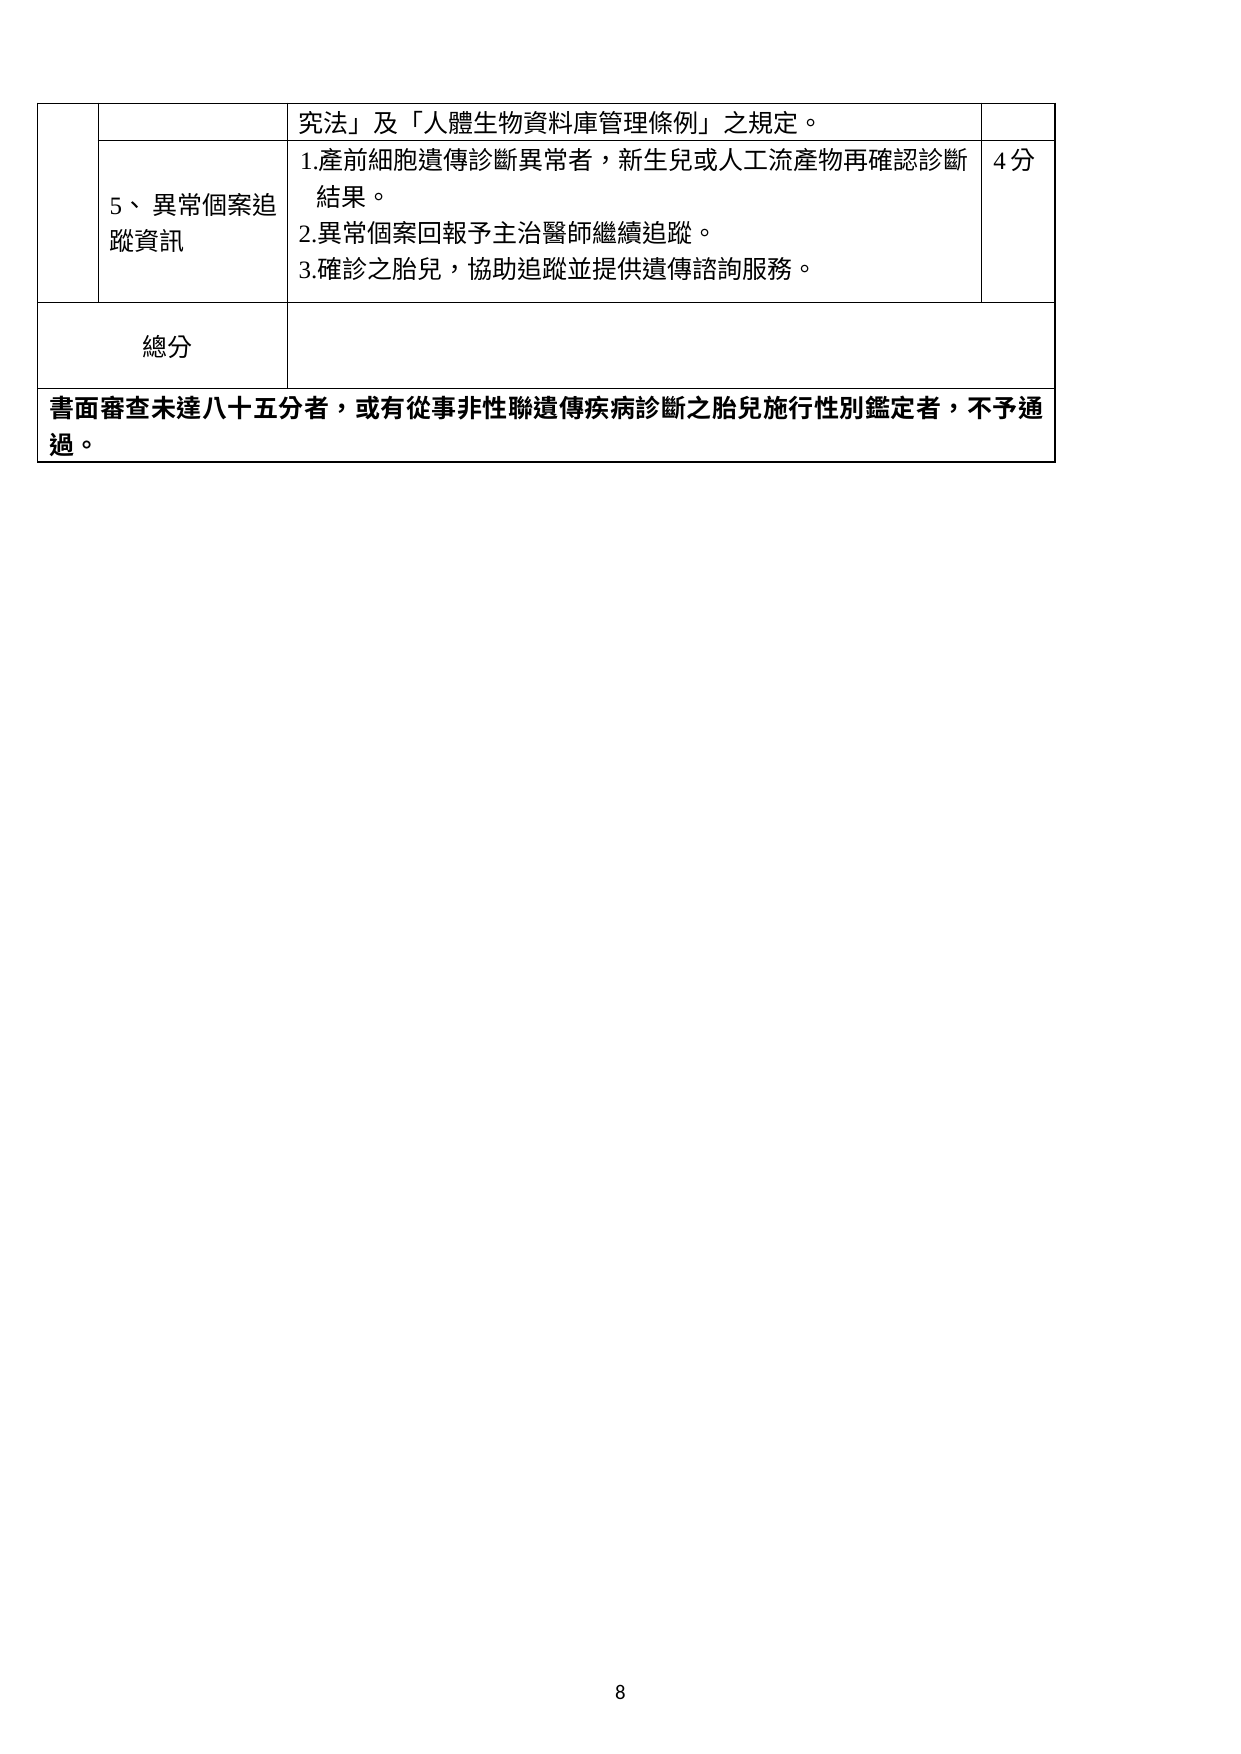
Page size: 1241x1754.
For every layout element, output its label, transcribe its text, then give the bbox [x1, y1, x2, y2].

table_cell 1.產前細胞遺傳診斷異常者，新生兒或人工流產物再確認診斷結果。 2.異常個案回報予主治醫師繼續追蹤。 3.確診之胎兒，協助追蹤並提供遺傳諮詢服務。 [288, 141, 981, 302]
table_cell 異常個案追蹤資訊 [99, 141, 287, 302]
table_cell [982, 104, 1054, 140]
table_cell 究法」及「人體生物資料庫管理條例」之規定。 [288, 104, 981, 140]
table_header [1, 103, 37, 463]
table_cell 總分 [38, 303, 287, 388]
table_header [1056, 103, 1091, 463]
table_cell [288, 303, 1054, 388]
table_cell [99, 104, 287, 140]
table_cell [38, 104, 98, 302]
table_cell 4分 [982, 141, 1054, 302]
table_cell 書面審查未達八十五分者，或有從事非性聯遺傳疾病診斷之胎兒施行性別鑑定者，不予通過。 [38, 389, 1054, 461]
